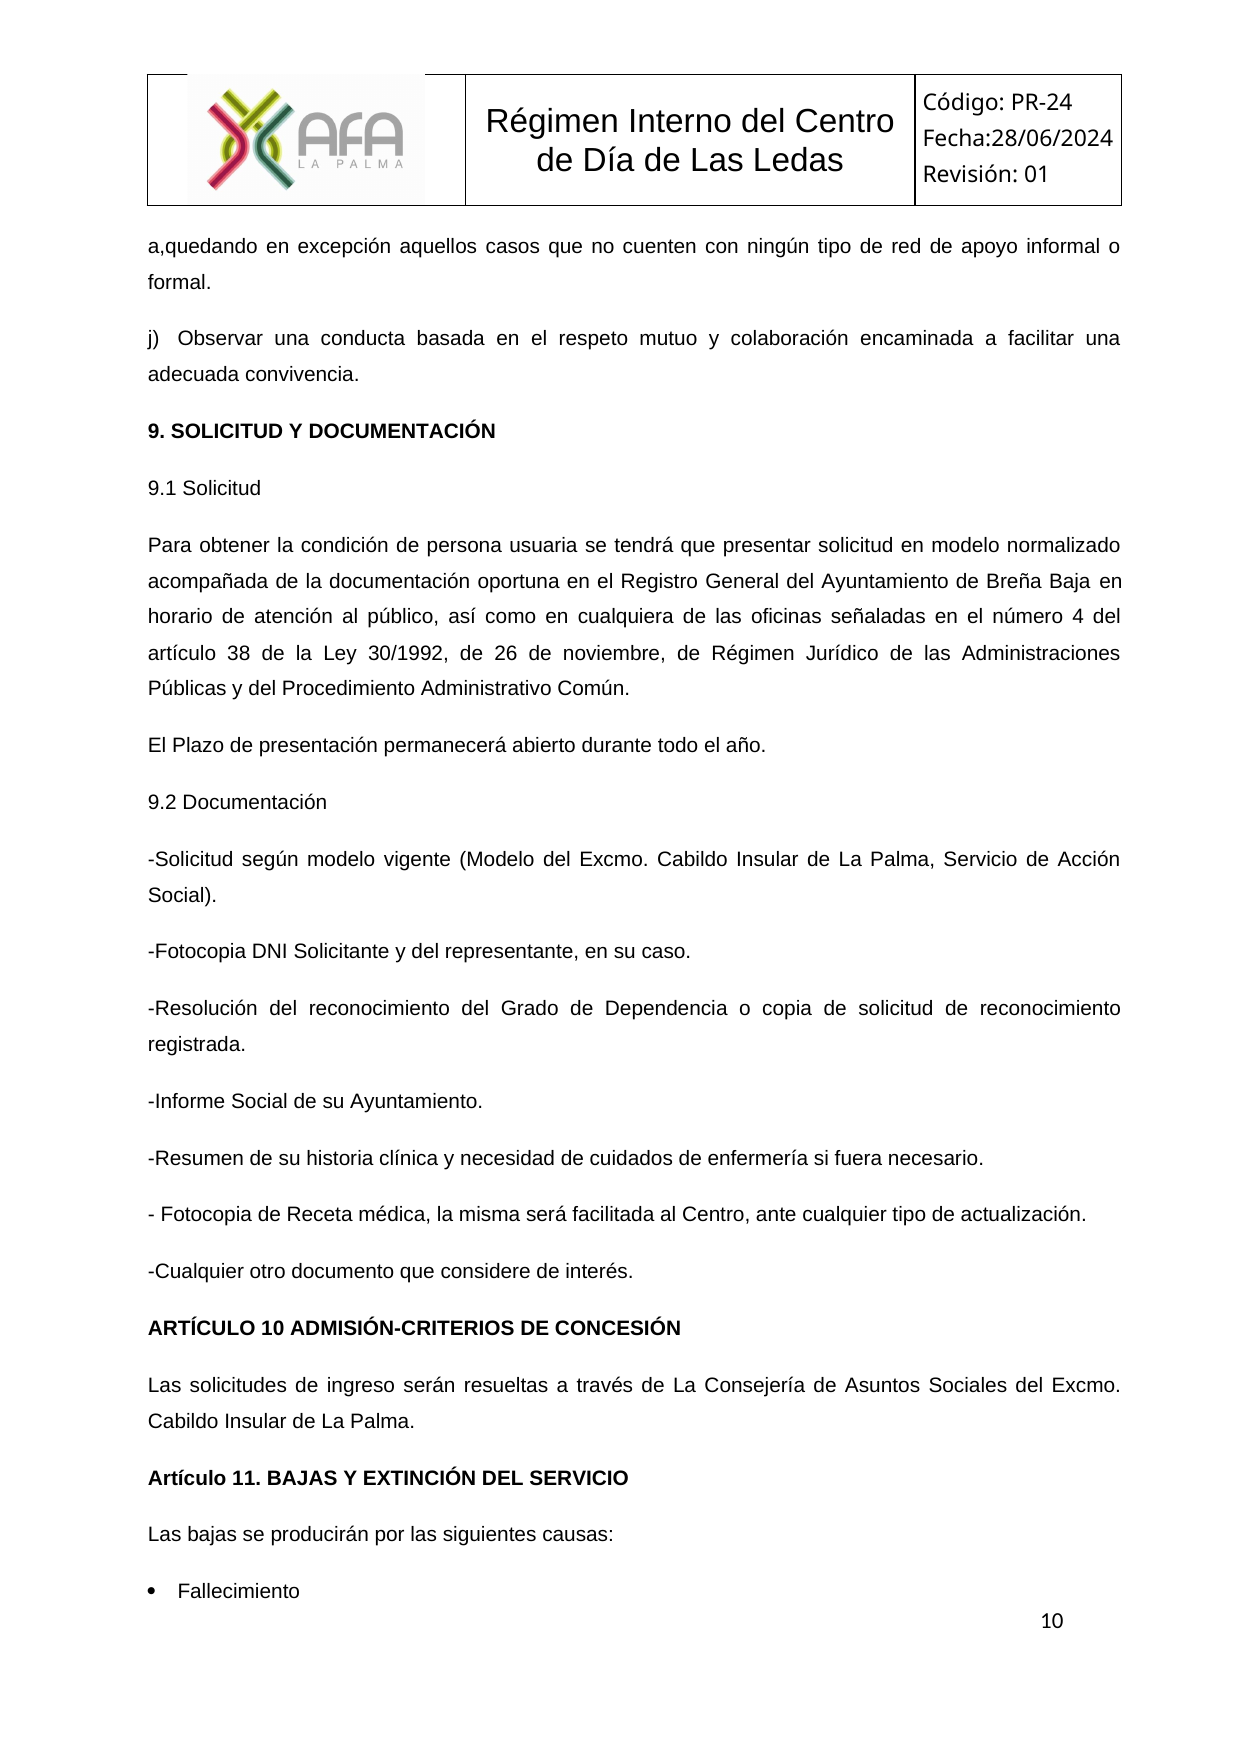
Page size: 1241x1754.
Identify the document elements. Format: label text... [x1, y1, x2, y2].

list a,quedando en excepción aquellos casos que no cuenten con ningún tipo de red de apoyo informal o formal. [148, 233, 1122, 293]
text Las solicitudes de ingreso serán resueltas a través de La Consejería de Asuntos Sociales del Excmo. Cabildo Insular de La Palma. [148, 1373, 1122, 1432]
text 9.1 Solicitud [148, 476, 1122, 500]
text -Resumen de su historia clínica y necesidad de cuidados de enfermería si fuera necesario. [148, 1146, 1122, 1169]
list Observar una conducta basada en el respeto mutuo y colaboración encaminada a facilitar una adecuada convivencia. [148, 326, 1122, 386]
text Artículo 11. BAJAS Y EXTINCIÓN DEL SERVICIO [148, 1465, 1122, 1489]
text Para obtener la condición de persona usuaria se tendrá que presentar solicitud en modelo normalizado acompañada de la documentación oportuna en el Registro General del Ayuntamiento de Breña Baja en horario de atención al público, así como en cualquiera de las oficinas señaladas en el número 4 del artículo 38 de la Ley 30/1992, de 26 de noviembre, de Régimen Jurídico de las Administraciones Públicas y del Procedimiento Administrativo Común. [148, 532, 1122, 700]
text -Informe Social de su Ayuntamiento. [148, 1089, 1122, 1113]
text 9. SOLICITUD Y DOCUMENTACIÓN [148, 419, 1122, 443]
text -Solicitud según modelo vigente (Modelo del Excmo. Cabildo Insular de La Palma, Servicio de Acción Social). [148, 847, 1122, 906]
text 9.2 Documentación [148, 790, 1122, 814]
list Fallecimiento [148, 1579, 1122, 1603]
text ARTÍCULO 10 ADMISIÓN-CRITERIOS DE CONCESIÓN [148, 1316, 1122, 1340]
text -Fotocopia DNI Solicitante y del representante, en su caso. [148, 939, 1122, 963]
text El Plazo de presentación permanecerá abierto durante todo el año. [148, 733, 1122, 757]
text - Fotocopia de Receta médica, la misma será facilitada al Centro, ante cualquier tipo de actualización. [148, 1202, 1122, 1226]
text -Resolución del reconocimiento del Grado de Dependencia o copia de solicitud de reconocimiento registrada. [148, 996, 1122, 1056]
text Las bajas se producirán por las siguientes causas: [148, 1522, 1122, 1546]
text -Cualquier otro documento que considere de interés. [148, 1259, 1122, 1283]
